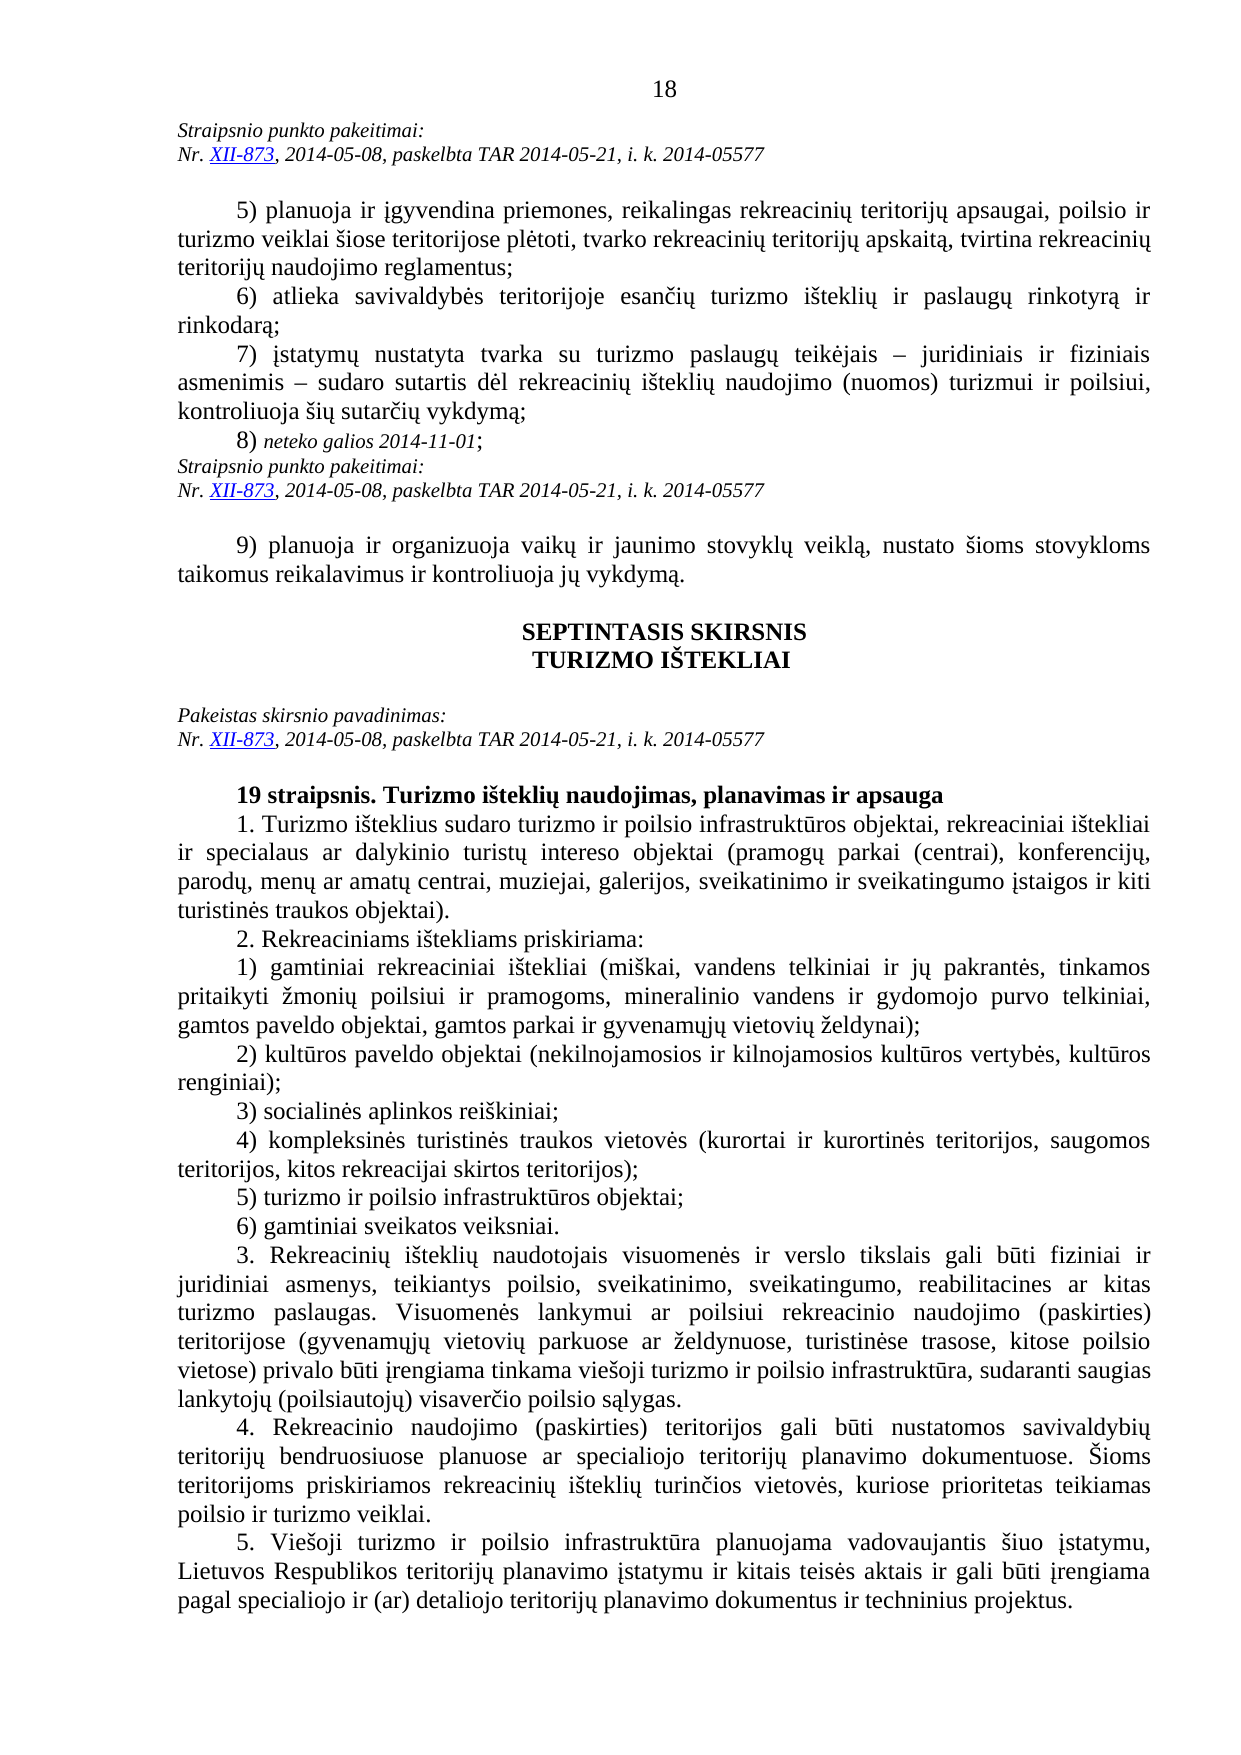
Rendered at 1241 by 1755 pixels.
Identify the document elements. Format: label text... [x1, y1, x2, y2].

text TURIZMO IŠTEKLIAI [177, 646, 1152, 674]
text 7) įstatymų nustatyta tvarka su turizmo paslaugų teikėjais – juridiniais ir fiziniais asmenimis – sudaro sutartis dėl rekreacinių išteklių naudojimo (nuomos) turizmui ir poilsiui, kontroliuoja šių sutarčių vykdymą; [177, 339, 1152, 425]
text 6) atlieka savivaldybės teritorijoje esančių turizmo išteklių ir paslaugų rinkotyrą ir rinkodarą; [177, 281, 1152, 339]
text 8) neteko galios 2014-11-01; [177, 425, 1152, 454]
text 5) planuoja ir įgyvendina priemones, reikalingas rekreacinių teritorijų apsaugai, poilsio ir turizmo veiklai šiose teritorijose plėtoti, tvarko rekreacinių teritorijų apskaitą, tvirtina rekreacinių teritorijų naudojimo reglamentus; [177, 195, 1152, 281]
text 1. Turizmo išteklius sudaro turizmo ir poilsio infrastruktūros objektai, rekreaciniai ištekliai ir specialaus ar dalykinio turistų intereso objektai (pramogų parkai (centrai), konferencijų, parodų, menų ar amatų centrai, muziejai, galerijos, sveikatinimo ir sveikatingumo įstaigos ir kiti turistinės traukos objektai). [177, 809, 1152, 924]
text Nr. XII-873, 2014-05-08, paskelbta TAR 2014-05-21, i. k. 2014-05577 [177, 727, 1152, 751]
text 3) socialinės aplinkos reiškiniai; [177, 1096, 1152, 1125]
text Pakeistas skirsnio pavadinimas: [177, 703, 1152, 727]
text 5. Viešoji turizmo ir poilsio infrastruktūra planuojama vadovaujantis šiuo įstatymu, Lietuvos Respublikos teritorijų planavimo įstatymu ir kitais teisės aktais ir gali būti įrengiama pagal specialiojo ir (ar) detaliojo teritorijų planavimo dokumentus ir techninius projektus. [177, 1527, 1152, 1614]
text Straipsnio punkto pakeitimai: [177, 454, 1152, 478]
text 9) planuoja ir organizuoja vaikų ir jaunimo stovyklų veiklą, nustato šioms stovykloms taikomus reikalavimus ir kontroliuoja jų vykdymą. [177, 531, 1152, 588]
text 1) gamtiniai rekreaciniai ištekliai (miškai, vandens telkiniai ir jų pakrantės, tinkamos pritaikyti žmonių poilsiui ir pramogoms, mineralinio vandens ir gydomojo purvo telkiniai, gamtos paveldo objektai, gamtos parkai ir gyvenamųjų vietovių želdynai); [177, 952, 1152, 1039]
text 2. Rekreaciniams ištekliams priskiriama: [177, 924, 1152, 952]
text 5) turizmo ir poilsio infrastruktūros objektai; [177, 1182, 1152, 1211]
text Straipsnio punkto pakeitimai: [177, 118, 1152, 142]
text 3. Rekreacinių išteklių naudotojais visuomenės ir verslo tikslais gali būti fiziniai ir juridiniai asmenys, teikiantys poilsio, sveikatinimo, sveikatingumo, reabilitacines ar kitas turizmo paslaugas. Visuomenės lankymui ar poilsiui rekreacinio naudojimo (paskirties) teritorijose (gyvenamųjų vietovių parkuose ar želdynuose, turistinėse trasose, kitose poilsio vietose) privalo būti įrengiama tinkama viešoji turizmo ir poilsio infrastruktūra, sudaranti saugias lankytojų (poilsiautojų) visaverčio poilsio sąlygas. [177, 1240, 1152, 1412]
text 2) kultūros paveldo objektai (nekilnojamosios ir kilnojamosios kultūros vertybės, kultūros renginiai); [177, 1039, 1152, 1096]
text 6) gamtiniai sveikatos veiksniai. [177, 1211, 1152, 1240]
text 19 straipsnis. Turizmo išteklių naudojimas, planavimas ir apsauga [236, 780, 1152, 809]
text Nr. XII-873, 2014-05-08, paskelbta TAR 2014-05-21, i. k. 2014-05577 [177, 478, 1152, 502]
text 4. Rekreacinio naudojimo (paskirties) teritorijos gali būti nustatomos savivaldybių teritorijų bendruosiuose planuose ar specialiojo teritorijų planavimo dokumentuose. Šioms teritorijoms priskiriamos rekreacinių išteklių turinčios vietovės, kuriose prioritetas teikiamas poilsio ir turizmo veiklai. [177, 1412, 1152, 1527]
text SEPTINTASIS SKIRSNIS [177, 617, 1152, 646]
text 4) kompleksinės turistinės traukos vietovės (kurortai ir kurortinės teritorijos, saugomos teritorijos, kitos rekreacijai skirtos teritorijos); [177, 1125, 1152, 1182]
text Nr. XII-873, 2014-05-08, paskelbta TAR 2014-05-21, i. k. 2014-05577 [177, 142, 1152, 166]
